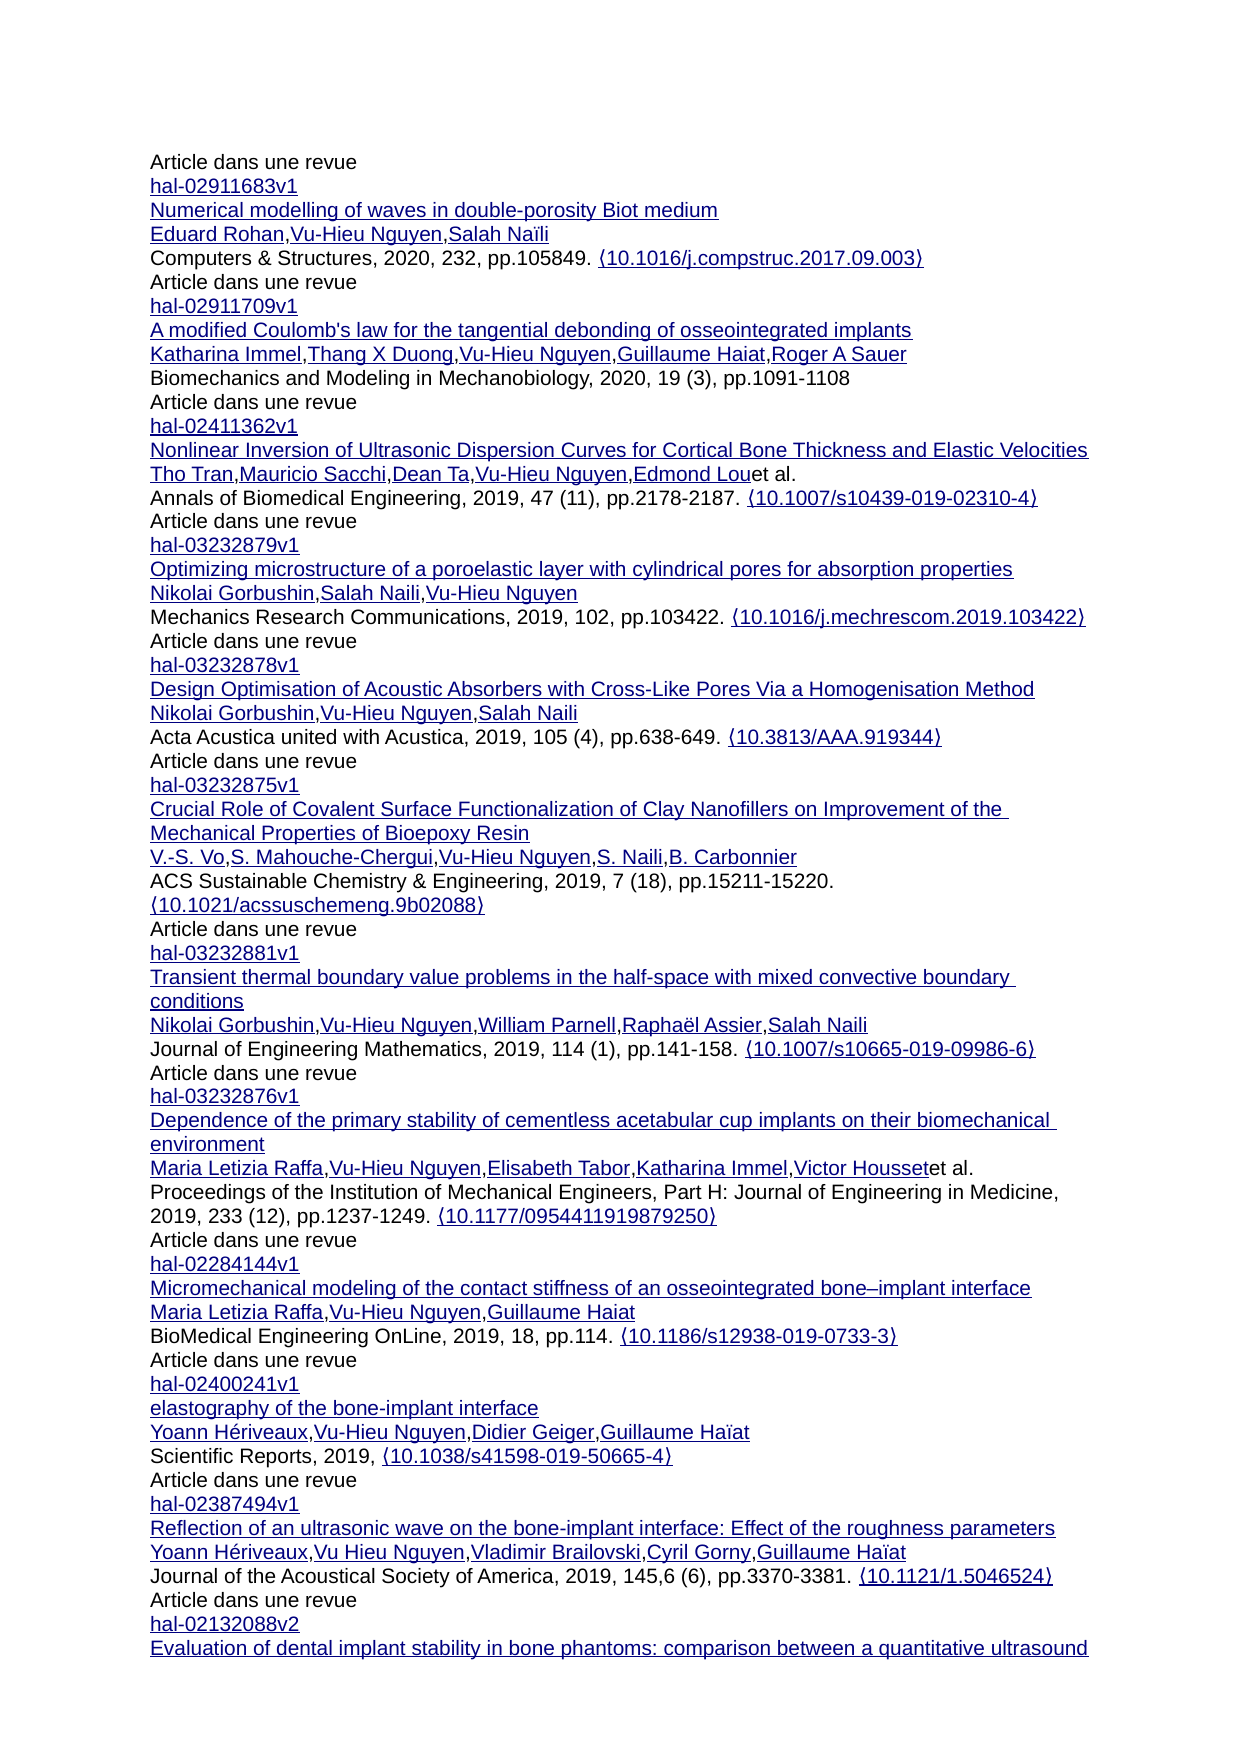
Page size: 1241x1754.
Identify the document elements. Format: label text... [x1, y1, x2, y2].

table_cell Optimizing microstructure of a poroelastic layer with cylindrical pores for absorption properties Nikolai Gorbushin,Salah Naili,Vu-Hieu Nguyen Mechanics Research Communications, 2019, 102, pp.103422. ⟨10.1016/j.mechrescom.2019.103422⟩ Article dans une revue hal-03232878v1 [150, 557, 1090, 677]
table_cell Article dans une revue hal-02911683v1 [150, 150, 1090, 198]
table_cell Dependence of the primary stability of cementless acetabular cup implants on their biomechanical environment Maria Letizia Raffa,Vu-Hieu Nguyen,Elisabeth Tabor,Katharina Immel,Victor Houssetet al. Proceedings of the Institution of Mechanical Engineers, Part H: Journal of Engineering in Medicine, 2019, 233 (12), pp.1237-1249. ⟨10.1177/0954411919879250⟩ Article dans une revue hal-02284144v1 [150, 1108, 1090, 1276]
table_cell Crucial Role of Covalent Surface Functionalization of Clay Nanofillers on Improvement of the Mechanical Properties of Bioepoxy Resin V.-S. Vo,S. Mahouche-Chergui,Vu-Hieu Nguyen,S. Naili,B. Carbonnier ACS Sustainable Chemistry & Engineering, 2019, 7 (18), pp.15211-15220. ⟨10.1021/acssuschemeng.9b02088⟩ Article dans une revue hal-03232881v1 [150, 797, 1090, 964]
table_cell Reflection of an ultrasonic wave on the bone-implant interface: Effect of the roughness parameters Yoann Hériveaux,Vu Hieu Nguyen,Vladimir Brailovski,Cyril Gorny,Guillaume Haïat Journal of the Acoustical Society of America, 2019, 145,6 (6), pp.3370-3381. ⟨10.1121/1.5046524⟩ Article dans une revue hal-02132088v2 [150, 1516, 1090, 1635]
table_cell Design Optimisation of Acoustic Absorbers with Cross-Like Pores Via a Homogenisation Method Nikolai Gorbushin,Vu-Hieu Nguyen,Salah Naili Acta Acustica united with Acustica, 2019, 105 (4), pp.638-649. ⟨10.3813/AAA.919344⟩ Article dans une revue hal-03232875v1 [150, 677, 1090, 797]
table_cell Evaluation of dental implant stability in bone phantoms: comparison between a quantitative ultrasound [150, 1635, 1090, 1659]
table_cell Numerical modelling of waves in double-porosity Biot medium Eduard Rohan,Vu-Hieu Nguyen,Salah Naïli Computers & Structures, 2020, 232, pp.105849. ⟨10.1016/j.compstruc.2017.09.003⟩ Article dans une revue hal-02911709v1 [150, 198, 1090, 318]
table_cell Micromechanical modeling of the contact stiffness of an osseointegrated bone–implant interface Maria Letizia Raffa,Vu-Hieu Nguyen,Guillaume Haiat BioMedical Engineering OnLine, 2019, 18, pp.114. ⟨10.1186/s12938-019-0733-3⟩ Article dans une revue hal-02400241v1 [150, 1276, 1090, 1396]
table_cell Nonlinear Inversion of Ultrasonic Dispersion Curves for Cortical Bone Thickness and Elastic Velocities Tho Tran,Mauricio Sacchi,Dean Ta,Vu-Hieu Nguyen,Edmond Louet al. Annals of Biomedical Engineering, 2019, 47 (11), pp.2178-2187. ⟨10.1007/s10439-019-02310-4⟩ Article dans une revue hal-03232879v1 [150, 438, 1090, 557]
table_cell elastography of the bone-implant interface Yoann Hériveaux,Vu-Hieu Nguyen,Didier Geiger,Guillaume Haïat Scientific Reports, 2019, ⟨10.1038/s41598-019-50665-4⟩ Article dans une revue hal-02387494v1 [150, 1396, 1090, 1516]
table_cell Transient thermal boundary value problems in the half-space with mixed convective boundary conditions Nikolai Gorbushin,Vu-Hieu Nguyen,William Parnell,Raphaël Assier,Salah Naili Journal of Engineering Mathematics, 2019, 114 (1), pp.141-158. ⟨10.1007/s10665-019-09986-6⟩ Article dans une revue hal-03232876v1 [150, 965, 1090, 1108]
table_cell A modified Coulomb's law for the tangential debonding of osseointegrated implants Katharina Immel,Thang X Duong,Vu-Hieu Nguyen,Guillaume Haiat,Roger A Sauer Biomechanics and Modeling in Mechanobiology, 2020, 19 (3), pp.1091-1108 Article dans une revue hal-02411362v1 [150, 318, 1090, 437]
